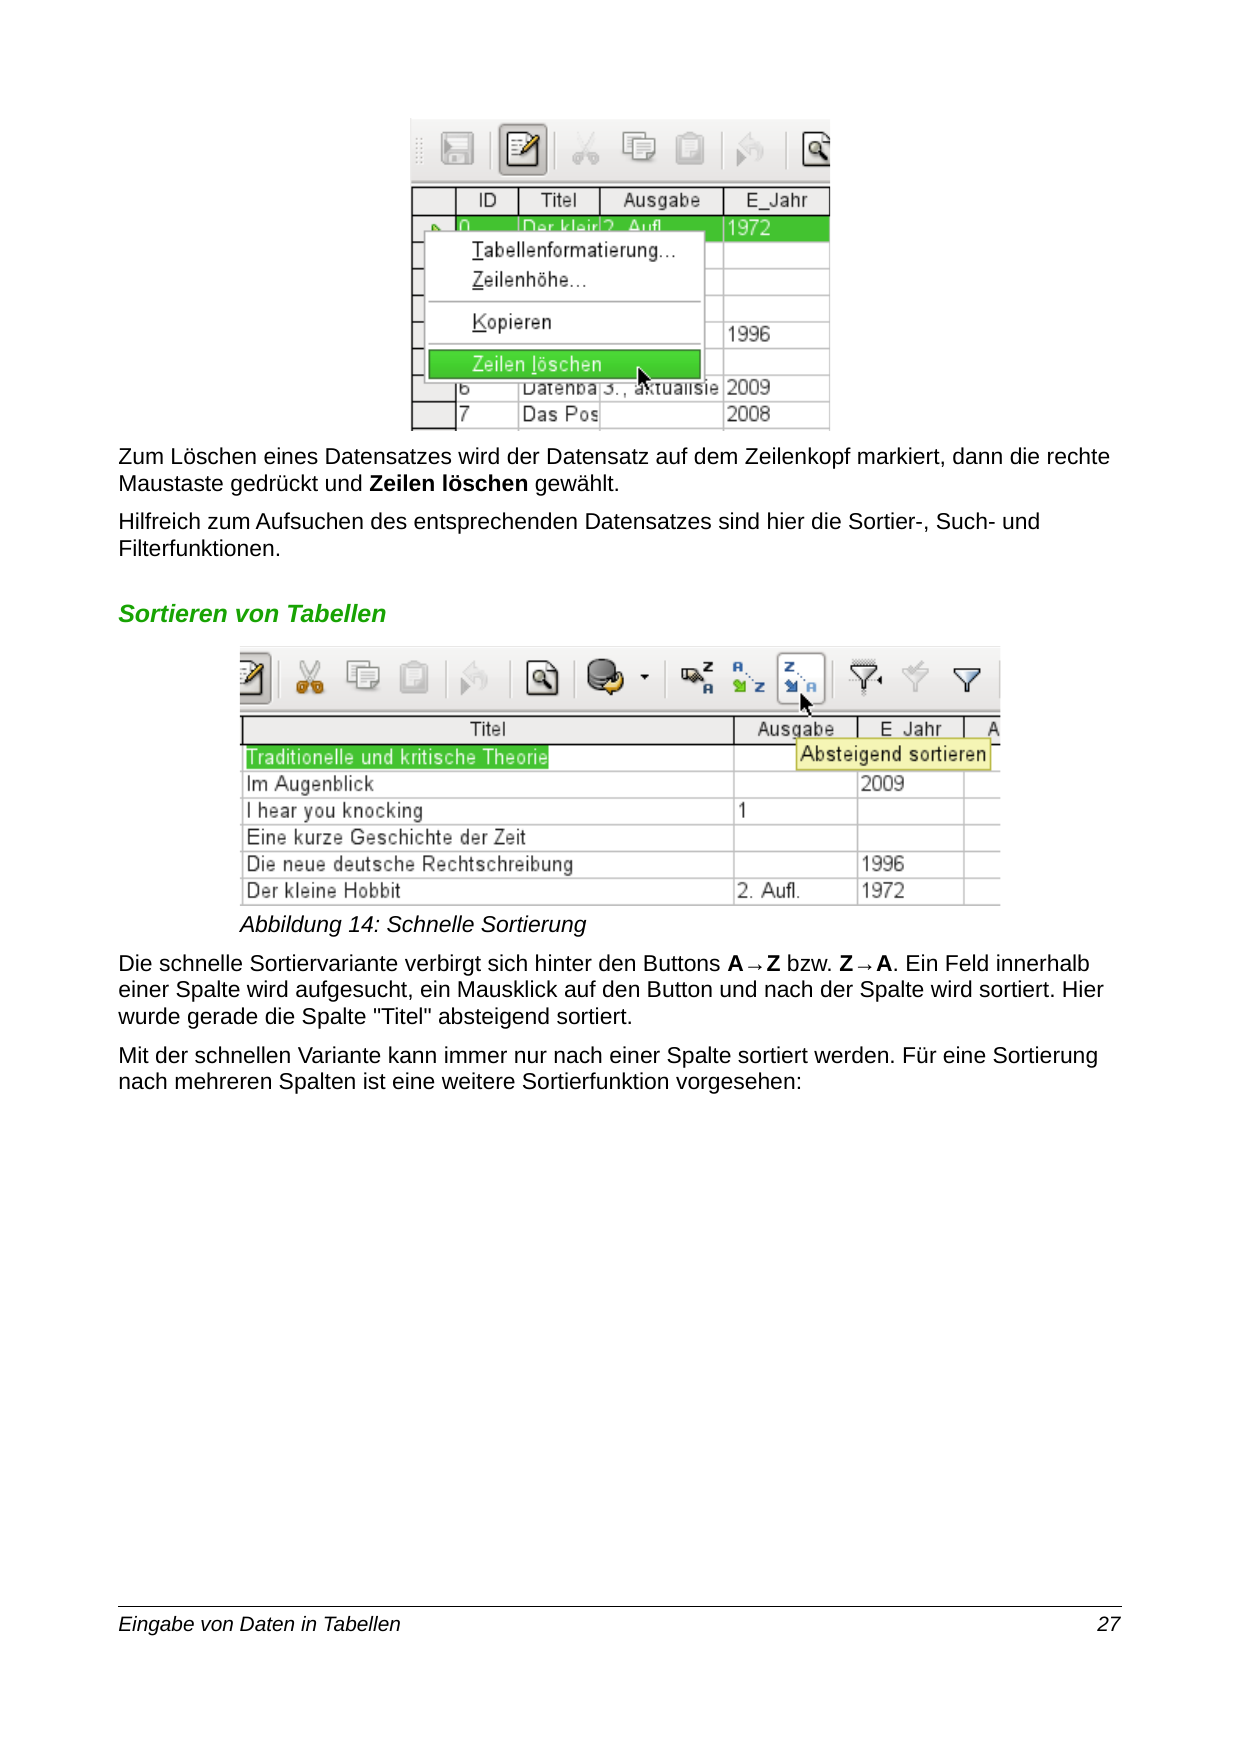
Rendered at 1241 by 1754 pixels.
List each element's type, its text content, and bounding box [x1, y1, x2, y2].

text Die schnelle Sortiervariante verbirgt sich hinter den Buttons A→Z bzw. Z→A. Ein Feld innerhalb einer Spalte wird aufgesucht, ein Mausklick auf den Button und nach der Spalte wird sortiert. Hier wurde gerade die Spalte "Titel" absteigend sortiert. [118, 950, 1122, 1029]
text Hilfreich zum Aufsuchen des entsprechenden Datensatzes sind hier die Sortier-, Such- und Filterfunktionen. [118, 508, 1122, 561]
picture [410, 118, 831, 431]
text Mit der schnellen Variante kann immer nur nach einer Spalte sortiert werden. Für eine Sortierung nach mehreren Spalten ist eine weitere Sortierfunktion vorgesehen: [118, 1042, 1122, 1094]
picture [239, 646, 1001, 906]
subtitle Sortieren von Tabellen [118, 598, 1122, 627]
text Zum Löschen eines Datensatzes wird der Datensatz auf dem Zeilenkopf markiert, dann die rechte Maustaste gedrückt und Zeilen löschen gewählt. [118, 443, 1122, 496]
text Abbildung 14: Schnelle Sortierung [240, 906, 1000, 938]
